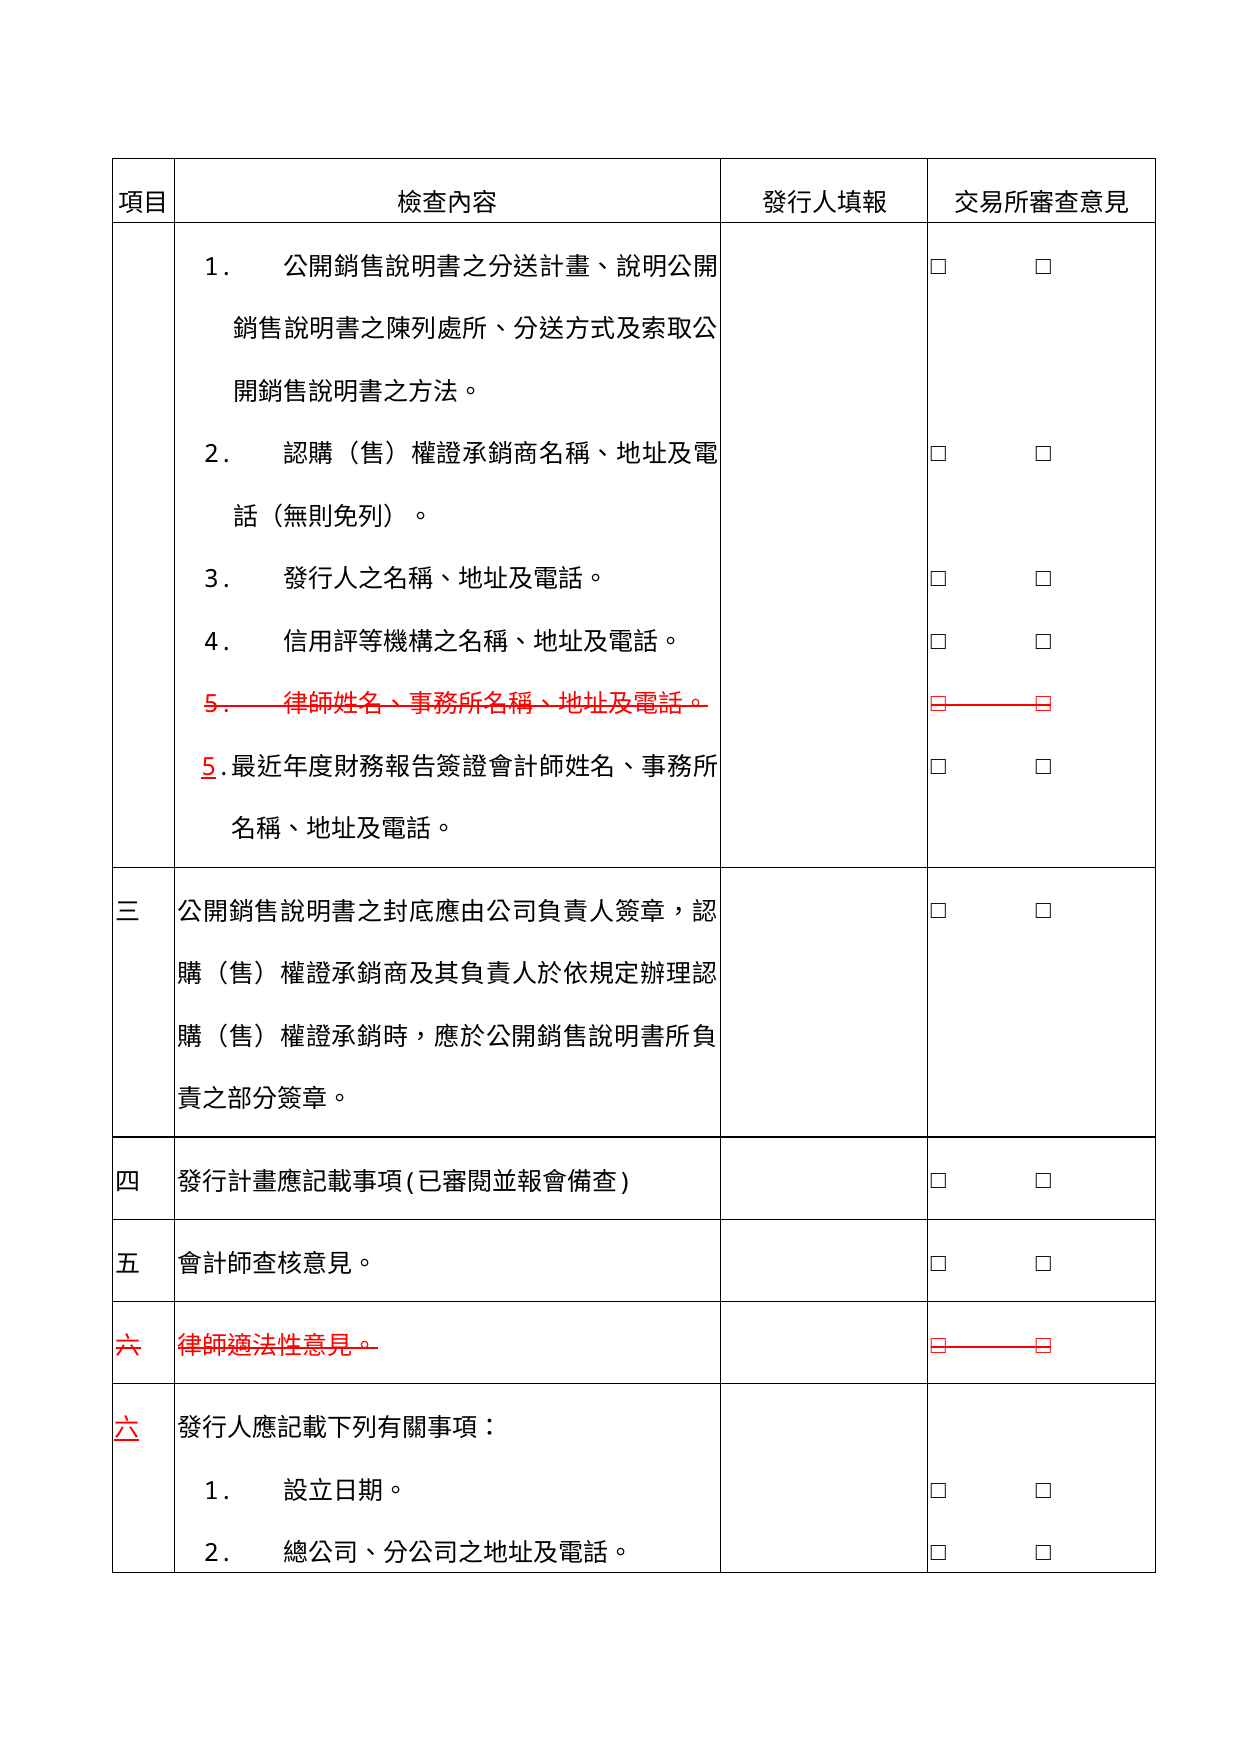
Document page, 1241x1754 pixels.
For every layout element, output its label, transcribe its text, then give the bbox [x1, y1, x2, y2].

table_cell [721, 1138, 927, 1219]
table_cell □ □ [928, 1138, 1155, 1219]
table_header 檢查內容 [175, 159, 720, 222]
table_cell [721, 1220, 927, 1301]
table_cell 會計師查核意見。 [175, 1220, 720, 1301]
table_cell 發行人應記載下列有關事項： 設立日期。 總公司、分公司之地址及電話。 總經理、副總經理、董事、監察人及各單位主管：列明姓名、目前兼任其他公司之職務及就任日期。 公司所營業務之主要內容及其營業比重。 公司目前尚在繫屬中之重大訴訟、非訴訟或行政爭訟事件，應揭露其係爭事實、訴訟開始日期、主要涉訟當事人及目前處理情形。 最近二年簡明資產負債表及綜合損益表資料。 財務分析至少應包括下列之各項目: 財務結構。 負債資產比率。 長期資金占不動產及設備比率。 償債能力。 流動比率。 速動比率。 利息保障倍數。 現金流量。 現金流量比率。 現金流動允當比率。 現金再投資比率。 資產負債表外之金融工具操作資料及其他必要說明事項。 發行人之信用評等資料。 [175, 1384, 720, 1572]
table_cell □ □ [928, 1302, 1155, 1383]
table_header 項目 [113, 159, 174, 222]
table_header 發行人填報 [721, 159, 927, 222]
table_cell [721, 1384, 927, 1572]
table_cell 律師適法性意見。 [175, 1302, 720, 1383]
table_cell 三 [113, 868, 174, 1136]
table_header 交易所審查意見 [928, 159, 1155, 222]
table_cell [113, 223, 174, 867]
table_cell 四 [113, 1138, 174, 1219]
table_cell □ □ [928, 868, 1155, 1136]
table_cell [721, 223, 927, 867]
table_cell 公開銷售說明書之封底應由公司負責人簽章，認購（售）權證承銷商及其負責人於依規定辦理認購（售）權證承銷時，應於公開銷售說明書所負責之部分簽章。 [175, 868, 720, 1136]
table_cell □ □ □ □ □ □ □ □ □ □ □ □ [928, 223, 1155, 867]
table_cell 六 [113, 1384, 174, 1572]
table_cell [721, 1302, 927, 1383]
table_cell [721, 868, 927, 1136]
table_cell □ □ [928, 1220, 1155, 1301]
table_cell 五 [113, 1220, 174, 1301]
table_cell □ □ □ □ [928, 1384, 1155, 1572]
table_cell 公開銷售說明書之封裡，應依序刊印下列與本次發行有關事項： 公開銷售說明書之分送計畫、說明公開銷售說明書之陳列處所、分送方式及索取公開銷售說明書之方法。 認購（售）權證承銷商名稱、地址及電話（無則免列）。 發行人之名稱、地址及電話。 信用評等機構之名稱、地址及電話。 律師姓名、事務所名稱、地址及電話。 5.最近年度財務報告簽證會計師姓名、事務所名稱、地址及電話。 [175, 223, 720, 867]
table_cell 發行計畫應記載事項(已審閱並報會備查) [175, 1138, 720, 1219]
table_cell 六 [113, 1302, 174, 1383]
